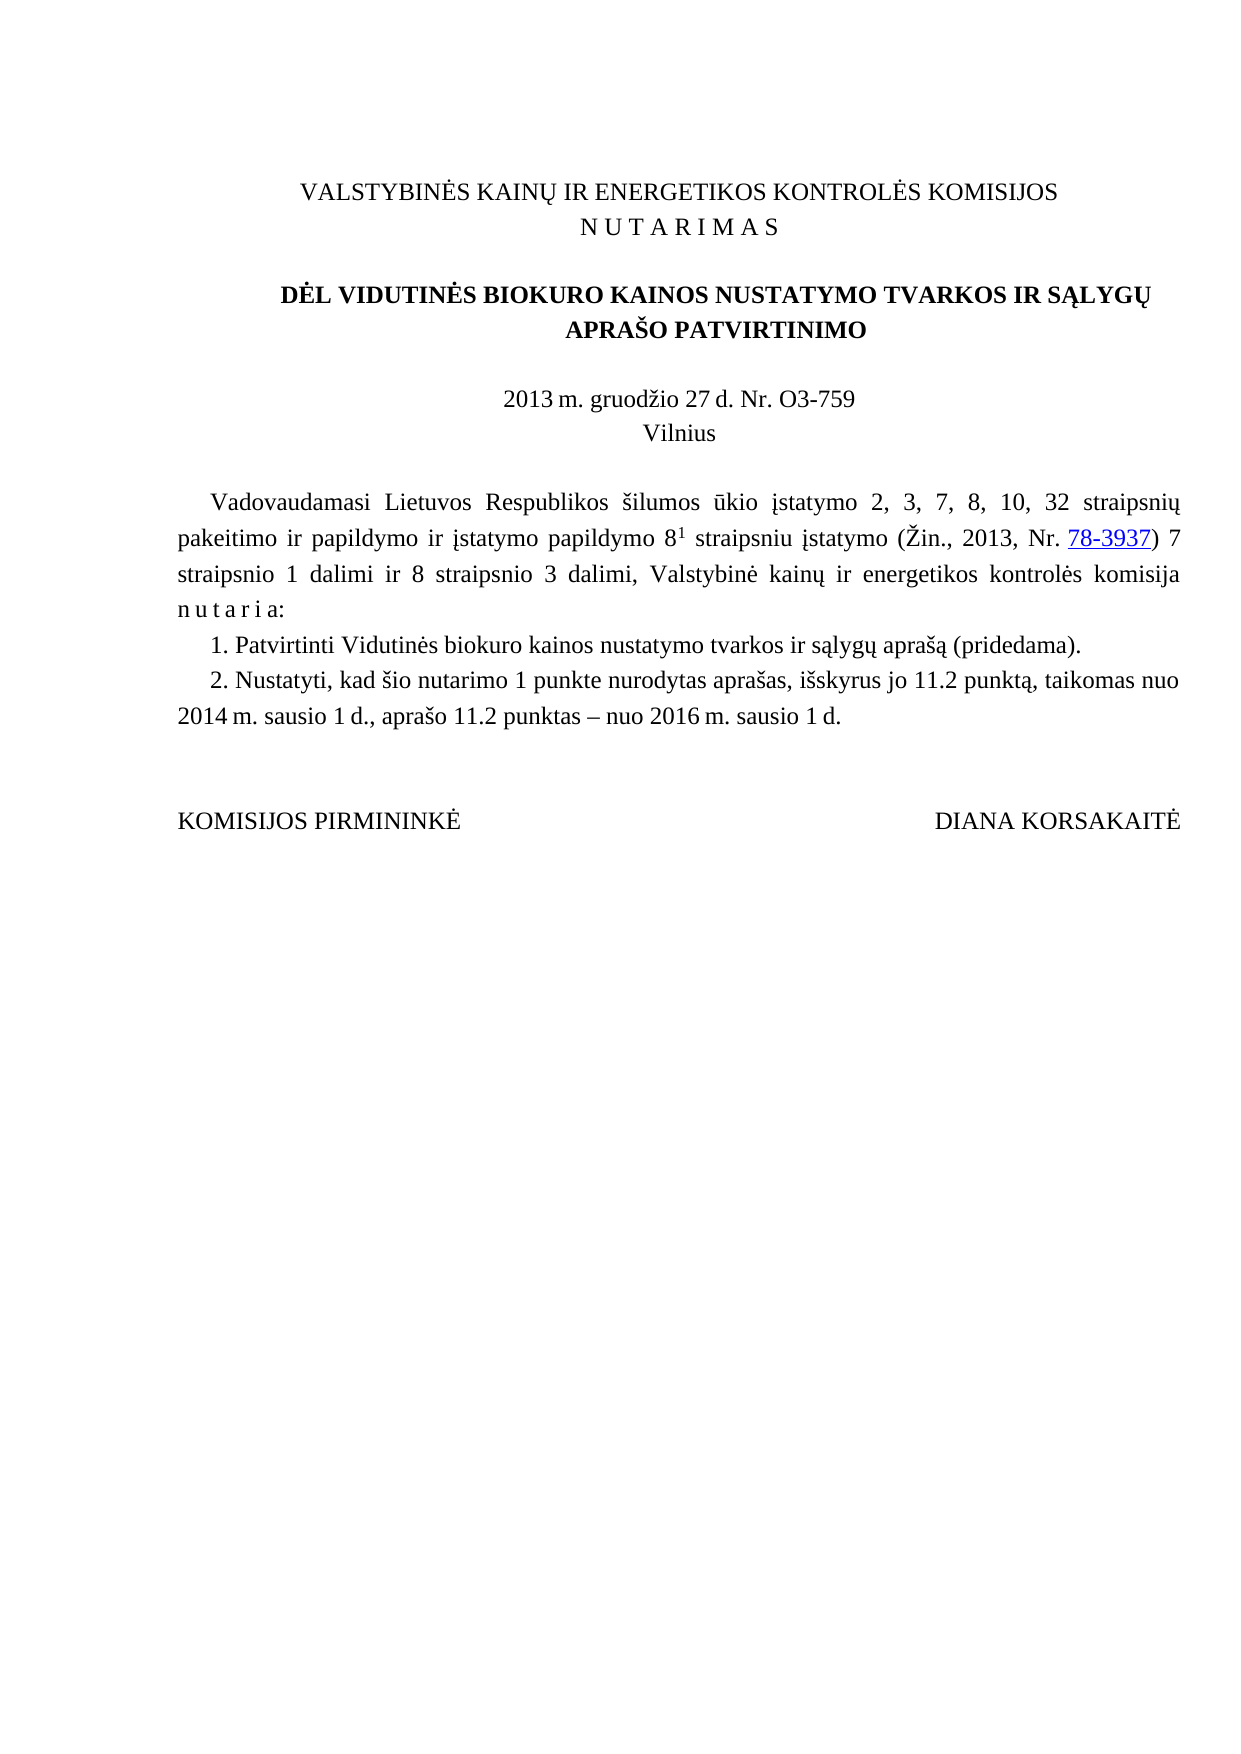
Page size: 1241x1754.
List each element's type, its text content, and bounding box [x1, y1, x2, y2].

text DĖL VIDUTINĖS BIOKURO KAINOS NUSTATYMO TVARKOS IR SĄLYGŲ APRAŠO PATVIRTINIMO [251, 281, 1181, 344]
text 2013 m. gruodžio 27 d. Nr. O3-759 [177, 384, 1181, 413]
text N U T A R I M A S [177, 212, 1181, 240]
text Vadovaudamasi Lietuvos Respublikos šilumos ūkio įstatymo 2, 3, 7, 8, 10, 32 straipsnių pakeitimo ir papildymo ir įstatymo papildymo 81 straipsniu įstatymo (Žin., 2013, Nr. 78-3937) 7 straipsnio 1 dalimi ir 8 straipsnio 3 dalimi, Valstybinė kainų ir energetikos kontrolės komisija nutaria: [177, 487, 1181, 623]
text Komisijos pirmininkė Diana Korsakaitė [177, 806, 1181, 834]
text 2. Nustatyti, kad šio nutarimo 1 punkte nurodytas aprašas, išskyrus jo 11.2 punktą, taikomas nuo 2014 m. sausio 1 d., aprašo 11.2 punktas – nuo 2016 m. sausio 1 d. [177, 666, 1181, 730]
text VALSTYBINĖS KAINŲ IR ENERGETIKOS KONTROLĖS KOMISIJOS [177, 177, 1181, 206]
text Vilnius [177, 418, 1181, 447]
text 1. Patvirtinti Vidutinės biokuro kainos nustatymo tvarkos ir sąlygų aprašą (pridedama). [177, 630, 1181, 659]
